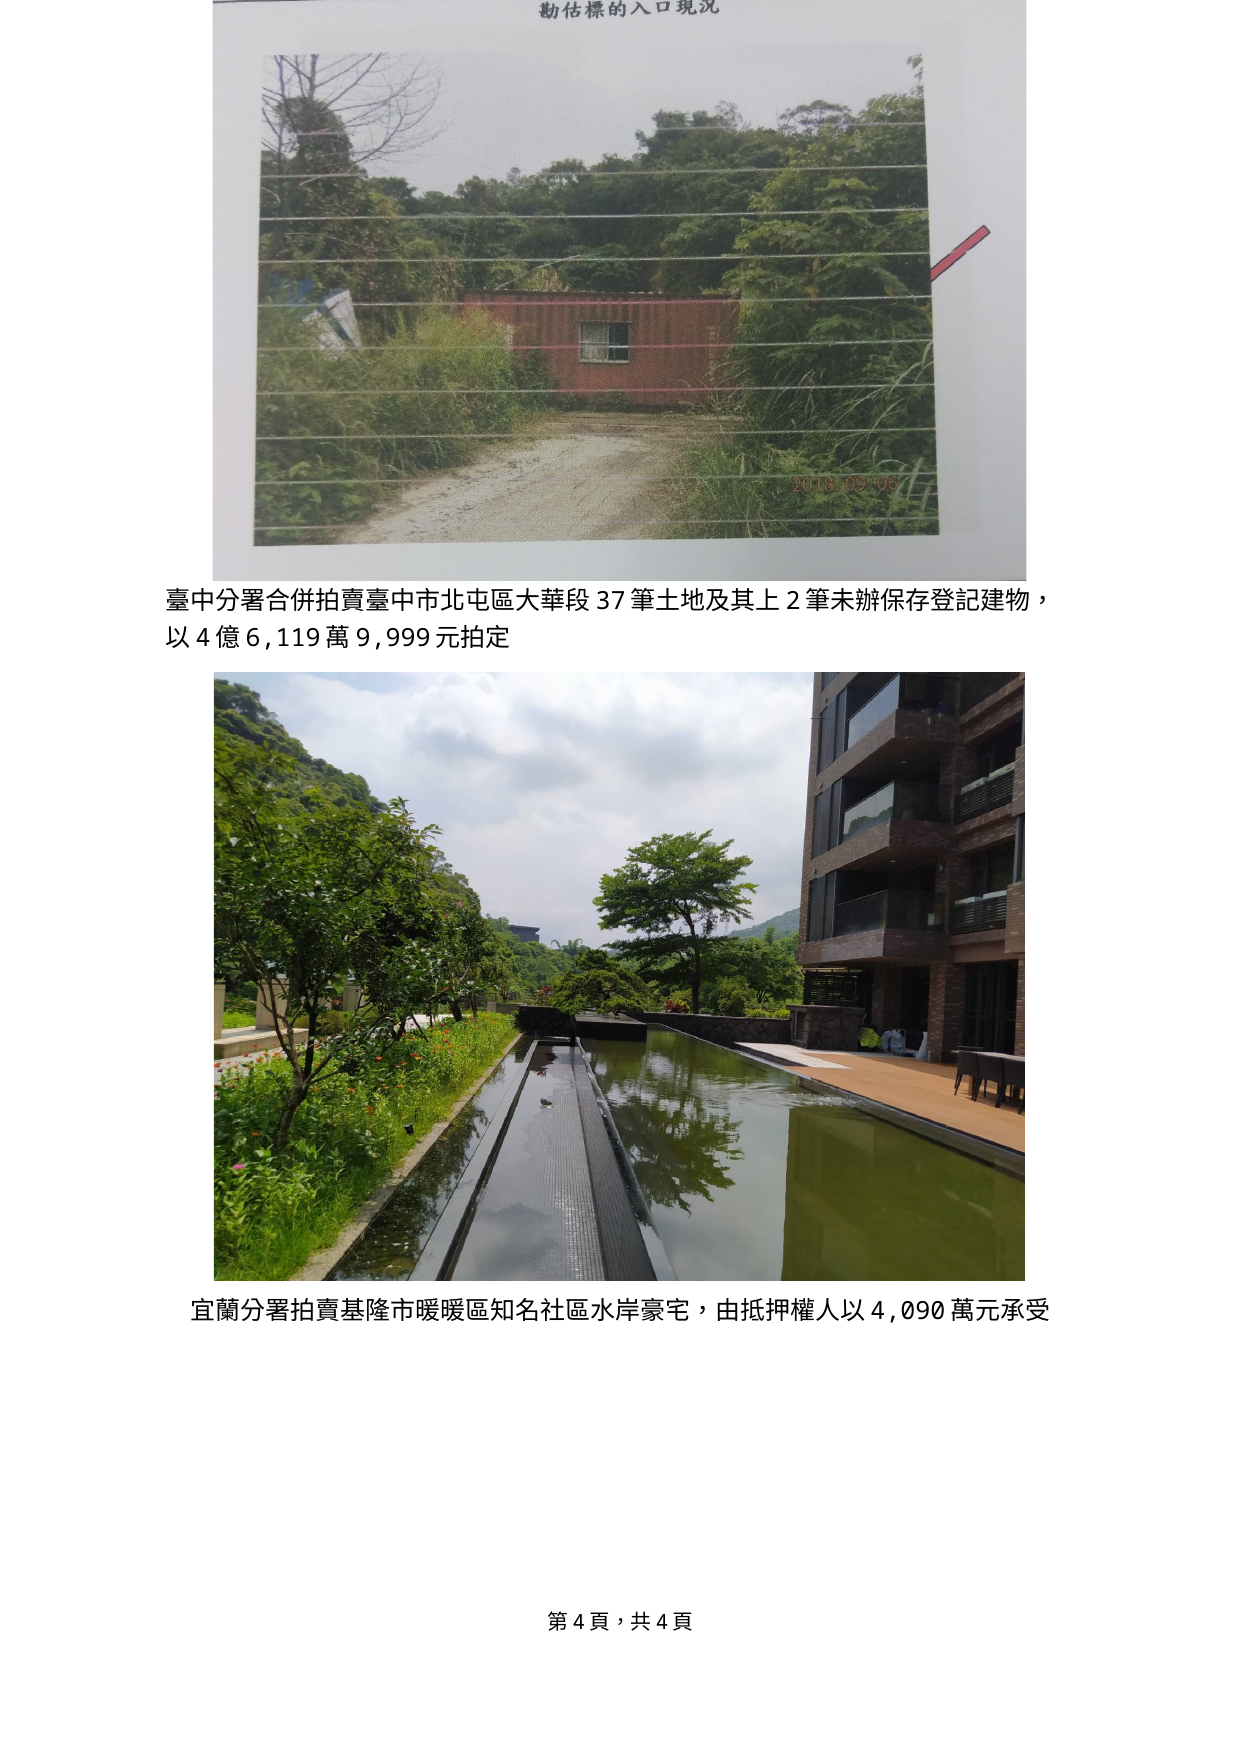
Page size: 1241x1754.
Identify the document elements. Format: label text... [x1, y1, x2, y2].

text 臺中分署合併拍賣臺中市北屯區大華段37筆土地及其上2筆未辦保存登記建物，以4億6,119萬9,999元拍定 [165, 0, 1075, 653]
text 宜蘭分署拍賣基隆市暖暖區知名社區水岸豪宅，由抵押權人以4,090萬元承受 [165, 653, 1075, 1329]
